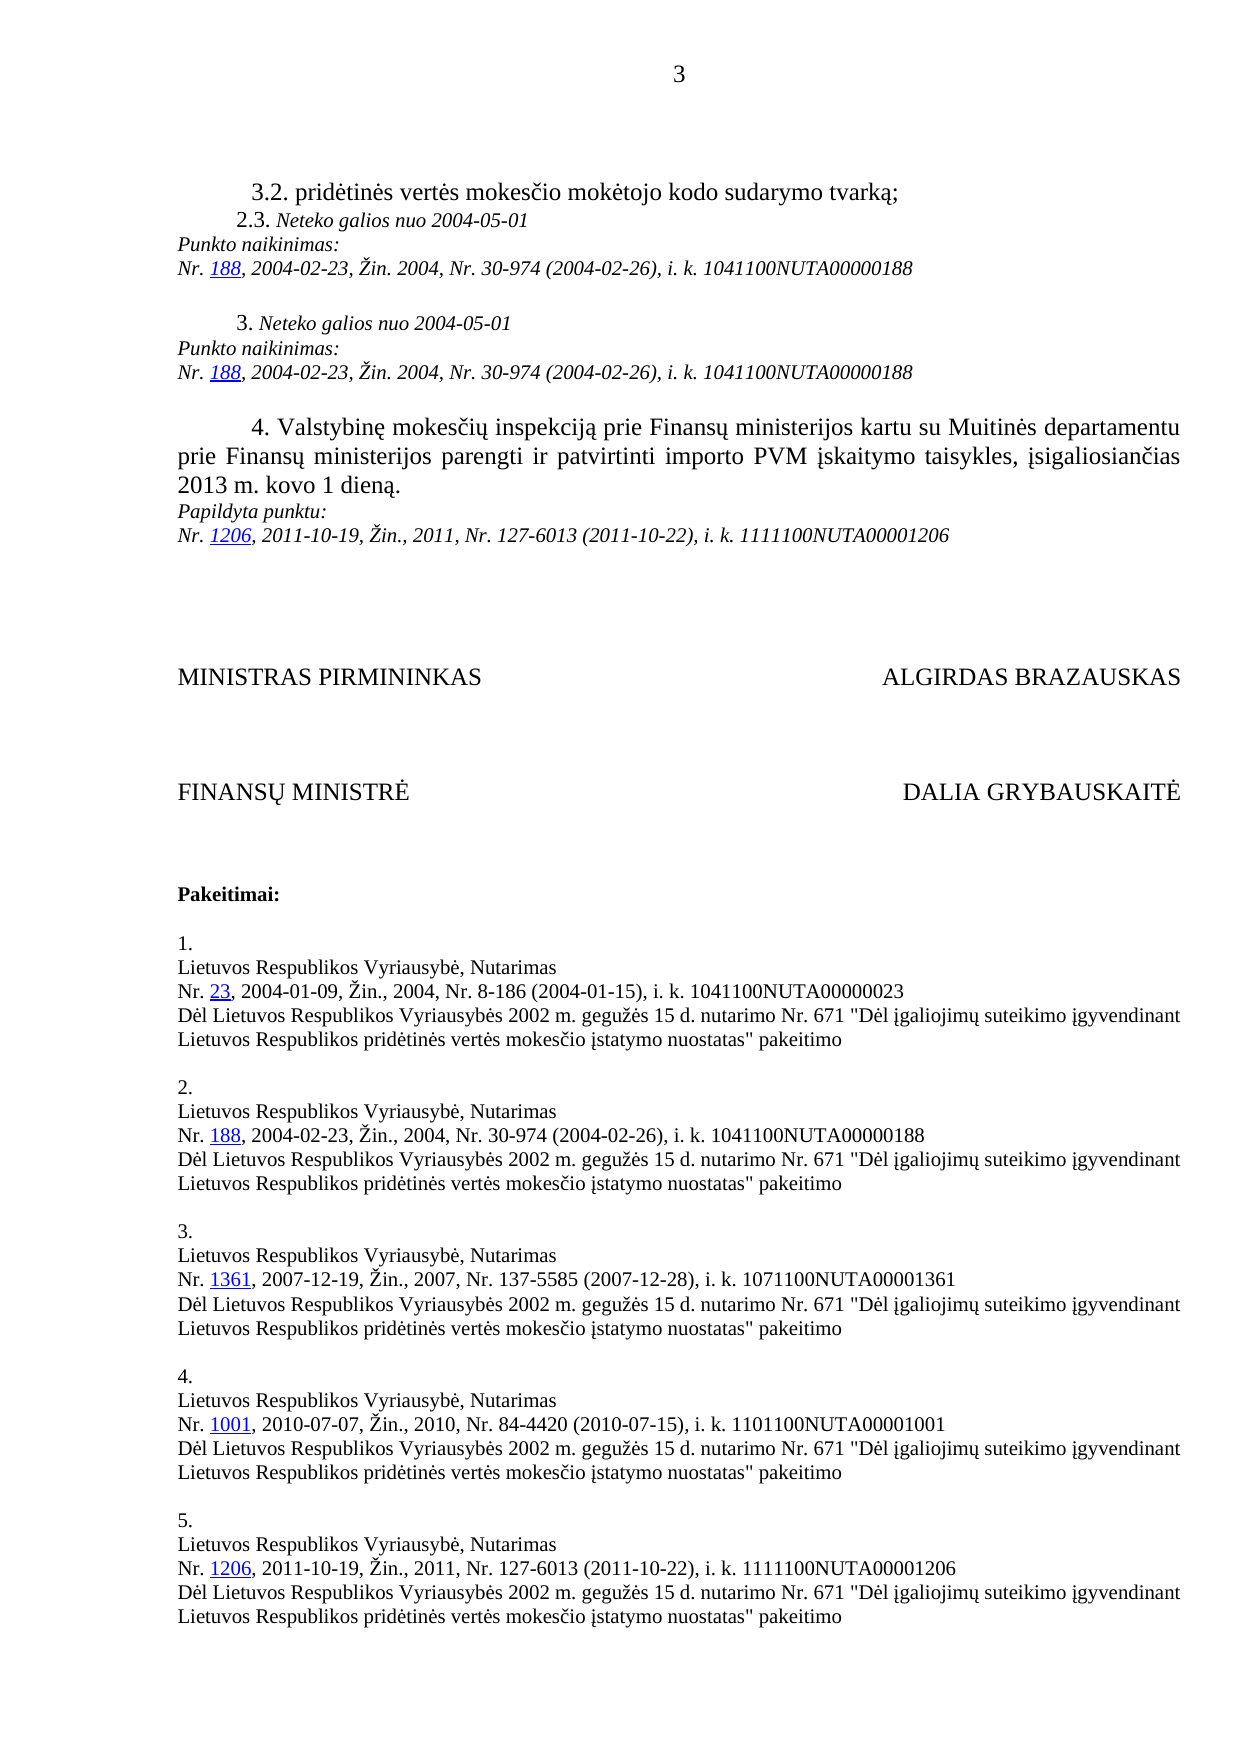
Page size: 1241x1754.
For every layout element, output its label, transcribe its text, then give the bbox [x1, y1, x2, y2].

text Lietuvos Respublikos Vyriausybė, Nutarimas [177, 1388, 1181, 1412]
text Dėl Lietuvos Respublikos Vyriausybės 2002 m. gegužės 15 d. nutarimo Nr. 671 "Dėl įgaliojimų suteikimo įgyvendinant Lietuvos Respublikos pridėtinės vertės mokesčio įstatymo nuostatas" pakeitimo [177, 1147, 1181, 1195]
text Lietuvos Respublikos Vyriausybė, Nutarimas [177, 954, 1181, 979]
text Nr. 23, 2004-01-09, Žin., 2004, Nr. 8-186 (2004-01-15), i. k. 1041100NUTA00000023 [177, 979, 1181, 1003]
text Dėl Lietuvos Respublikos Vyriausybės 2002 m. gegužės 15 d. nutarimo Nr. 671 "Dėl įgaliojimų suteikimo įgyvendinant Lietuvos Respublikos pridėtinės vertės mokesčio įstatymo nuostatas" pakeitimo [177, 1291, 1181, 1339]
text Nr. 188, 2004-02-23, Žin. 2004, Nr. 30-974 (2004-02-26), i. k. 1041100NUTA00000188 [177, 256, 1181, 280]
text 2. [177, 1075, 1181, 1099]
text Lietuvos Respublikos Vyriausybė, Nutarimas [177, 1099, 1181, 1123]
text 4. [177, 1364, 1181, 1388]
text Punkto naikinimas: [177, 232, 1181, 256]
text 3. [177, 1219, 1181, 1243]
text Dėl Lietuvos Respublikos Vyriausybės 2002 m. gegužės 15 d. nutarimo Nr. 671 "Dėl įgaliojimų suteikimo įgyvendinant Lietuvos Respublikos pridėtinės vertės mokesčio įstatymo nuostatas" pakeitimo [177, 1003, 1181, 1051]
text Nr. 1361, 2007-12-19, Žin., 2007, Nr. 137-5585 (2007-12-28), i. k. 1071100NUTA00001361 [177, 1267, 1181, 1291]
text 4. Valstybinę mokesčių inspekciją prie Finansų ministerijos kartu su Muitinės departamentu prie Finansų ministerijos parengti ir patvirtinti importo PVM įskaitymo taisykles, įsigaliosiančias 2013 m. kovo 1 dieną. [177, 412, 1181, 499]
text Lietuvos Respublikos Vyriausybė, Nutarimas [177, 1243, 1181, 1267]
text 3. Neteko galios nuo 2004-05-01 [177, 309, 1181, 336]
text Pakeitimai: [177, 882, 1181, 906]
text Nr. 1001, 2010-07-07, Žin., 2010, Nr. 84-4420 (2010-07-15), i. k. 1101100NUTA00001001 [177, 1412, 1181, 1436]
text Lietuvos Respublikos Vyriausybė, Nutarimas [177, 1532, 1181, 1556]
text 2.3. Neteko galios nuo 2004-05-01 [177, 206, 1181, 232]
text Nr. 1206, 2011-10-19, Žin., 2011, Nr. 127-6013 (2011-10-22), i. k. 1111100NUTA00001206 [177, 523, 1181, 547]
text MINISTRAS PIRMININKAS ALGIRDAS BRAZAUSKAS [177, 662, 1181, 691]
text Papildyta punktu: [177, 499, 1181, 523]
text Nr. 188, 2004-02-23, Žin., 2004, Nr. 30-974 (2004-02-26), i. k. 1041100NUTA00000188 [177, 1123, 1181, 1147]
text 3.2. pridėtinės vertės mokesčio mokėtojo kodo sudarymo tvarką; [177, 177, 1181, 206]
text Punkto naikinimas: [177, 336, 1181, 359]
text Dėl Lietuvos Respublikos Vyriausybės 2002 m. gegužės 15 d. nutarimo Nr. 671 "Dėl įgaliojimų suteikimo įgyvendinant Lietuvos Respublikos pridėtinės vertės mokesčio įstatymo nuostatas" pakeitimo [177, 1580, 1181, 1628]
text Nr. 1206, 2011-10-19, Žin., 2011, Nr. 127-6013 (2011-10-22), i. k. 1111100NUTA00001206 [177, 1556, 1181, 1580]
text Dėl Lietuvos Respublikos Vyriausybės 2002 m. gegužės 15 d. nutarimo Nr. 671 "Dėl įgaliojimų suteikimo įgyvendinant Lietuvos Respublikos pridėtinės vertės mokesčio įstatymo nuostatas" pakeitimo [177, 1436, 1181, 1484]
text 1. [177, 931, 1181, 954]
text Nr. 188, 2004-02-23, Žin. 2004, Nr. 30-974 (2004-02-26), i. k. 1041100NUTA00000188 [177, 359, 1181, 384]
text FINANSŲ MINISTRĖ DALIA GRYBAUSKAITĖ [177, 777, 1181, 806]
text 5. [177, 1508, 1181, 1532]
